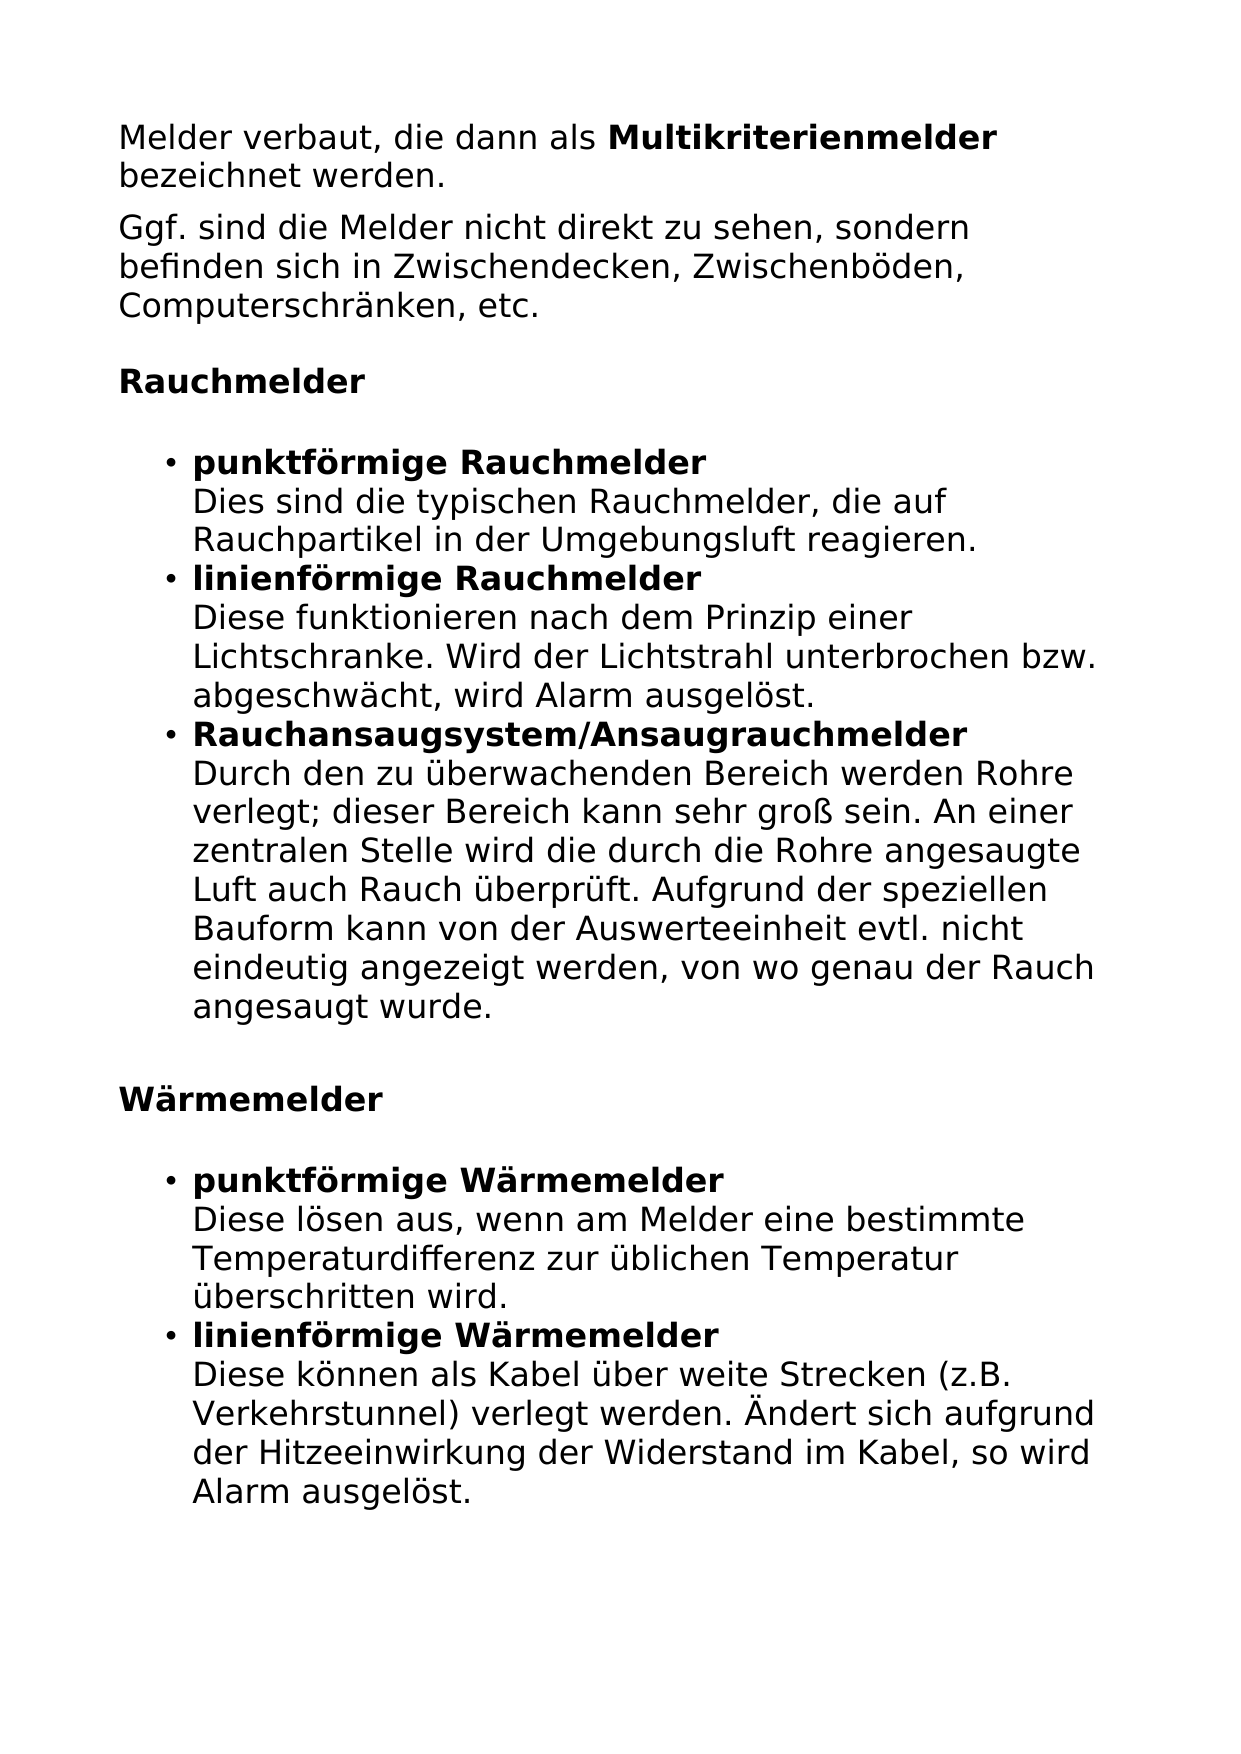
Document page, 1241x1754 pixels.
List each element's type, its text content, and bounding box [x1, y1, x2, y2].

list punktförmige Wärmemelder Diese lösen aus, wenn am Melder eine bestimmte Temperaturdifferenz zur üblichen Temperatur überschritten wird. [177, 1161, 1122, 1317]
text Ggf. sind die Melder nicht direkt zu sehen, sondern befinden sich in Zwischendecken, Zwischenböden, Computerschränken, etc. [118, 208, 1122, 325]
list linienförmige Wärmemelder Diese können als Kabel über weite Strecken (z.B. Verkehrstunnel) verlegt werden. Ändert sich aufgrund der Hitzeeinwirkung der Widerstand im Kabel, so wird Alarm ausgelöst. [177, 1317, 1122, 1511]
subtitle Wärmemelder [118, 1081, 1122, 1119]
list punktförmige Rauchmelder Dies sind die typischen Rauchmelder, die auf Rauchpartikel in der Umgebungsluft reagieren. [177, 443, 1122, 560]
list linienförmige Rauchmelder Diese funktionieren nach dem Prinzip einer Lichtschranke. Wird der Lichtstrahl unterbrochen bzw. abgeschwächt, wird Alarm ausgelöst. [177, 560, 1122, 715]
text Melder verbaut, die dann als Multikriterienmelder bezeichnet werden. [118, 118, 1122, 196]
subtitle Rauchmelder [118, 362, 1122, 401]
list Rauchansaugsystem/Ansaugrauchmelder Durch den zu überwachenden Bereich werden Rohre verlegt; dieser Bereich kann sehr groß sein. An einer zentralen Stelle wird die durch die Rohre angesaugte Luft auch Rauch überprüft. Aufgrund der speziellen Bauform kann von der Auswerteeinheit evtl. nicht eindeutig angezeigt werden, von wo genau der Rauch angesaugt wurde. [177, 715, 1122, 1026]
